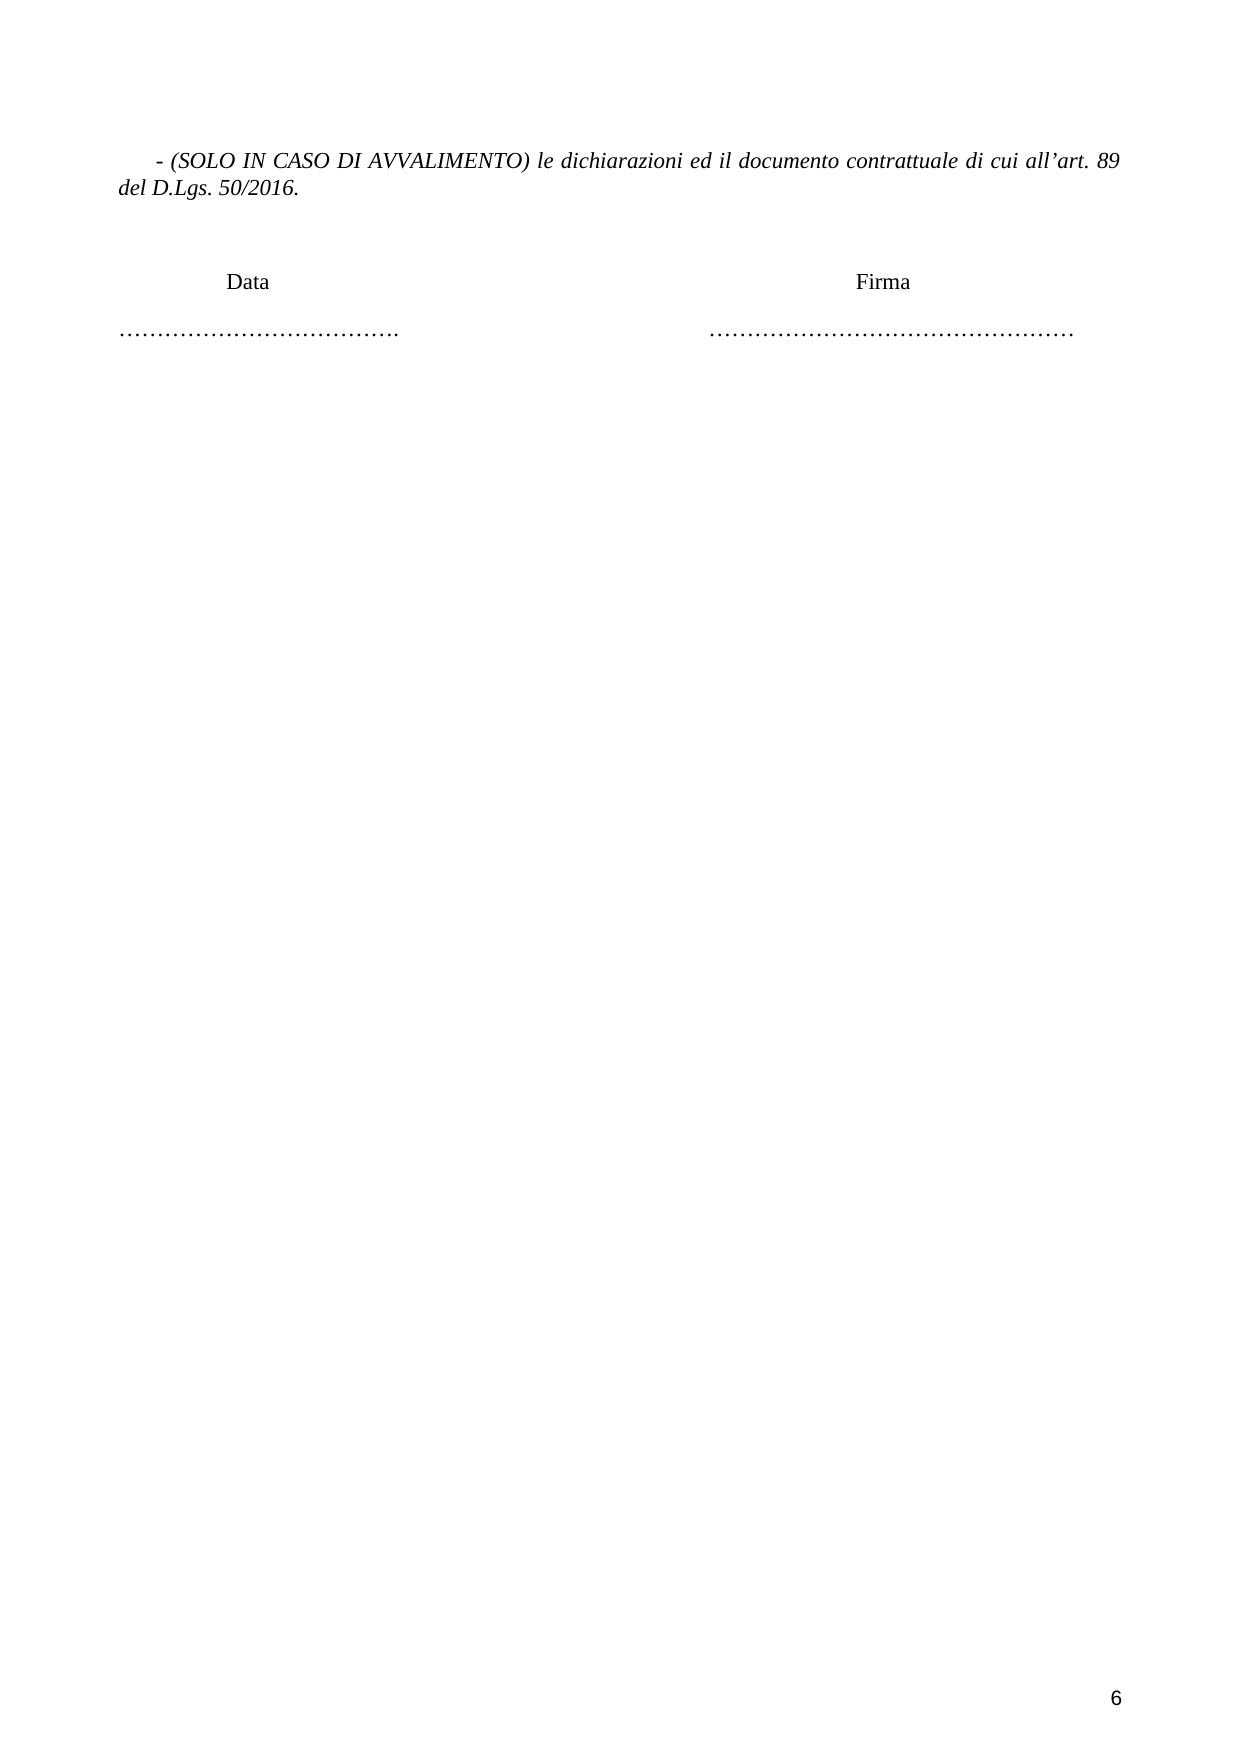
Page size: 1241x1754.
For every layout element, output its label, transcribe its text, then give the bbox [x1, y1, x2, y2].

text - (SOLO IN CASO DI AVVALIMENTO) le dichiarazioni ed il documento contrattuale di cui all’art. 89 del D.Lgs. 50/2016. [118, 148, 1122, 200]
text ………………………………. ………………………………………… [118, 316, 1122, 342]
text Data Firma [118, 268, 1122, 295]
